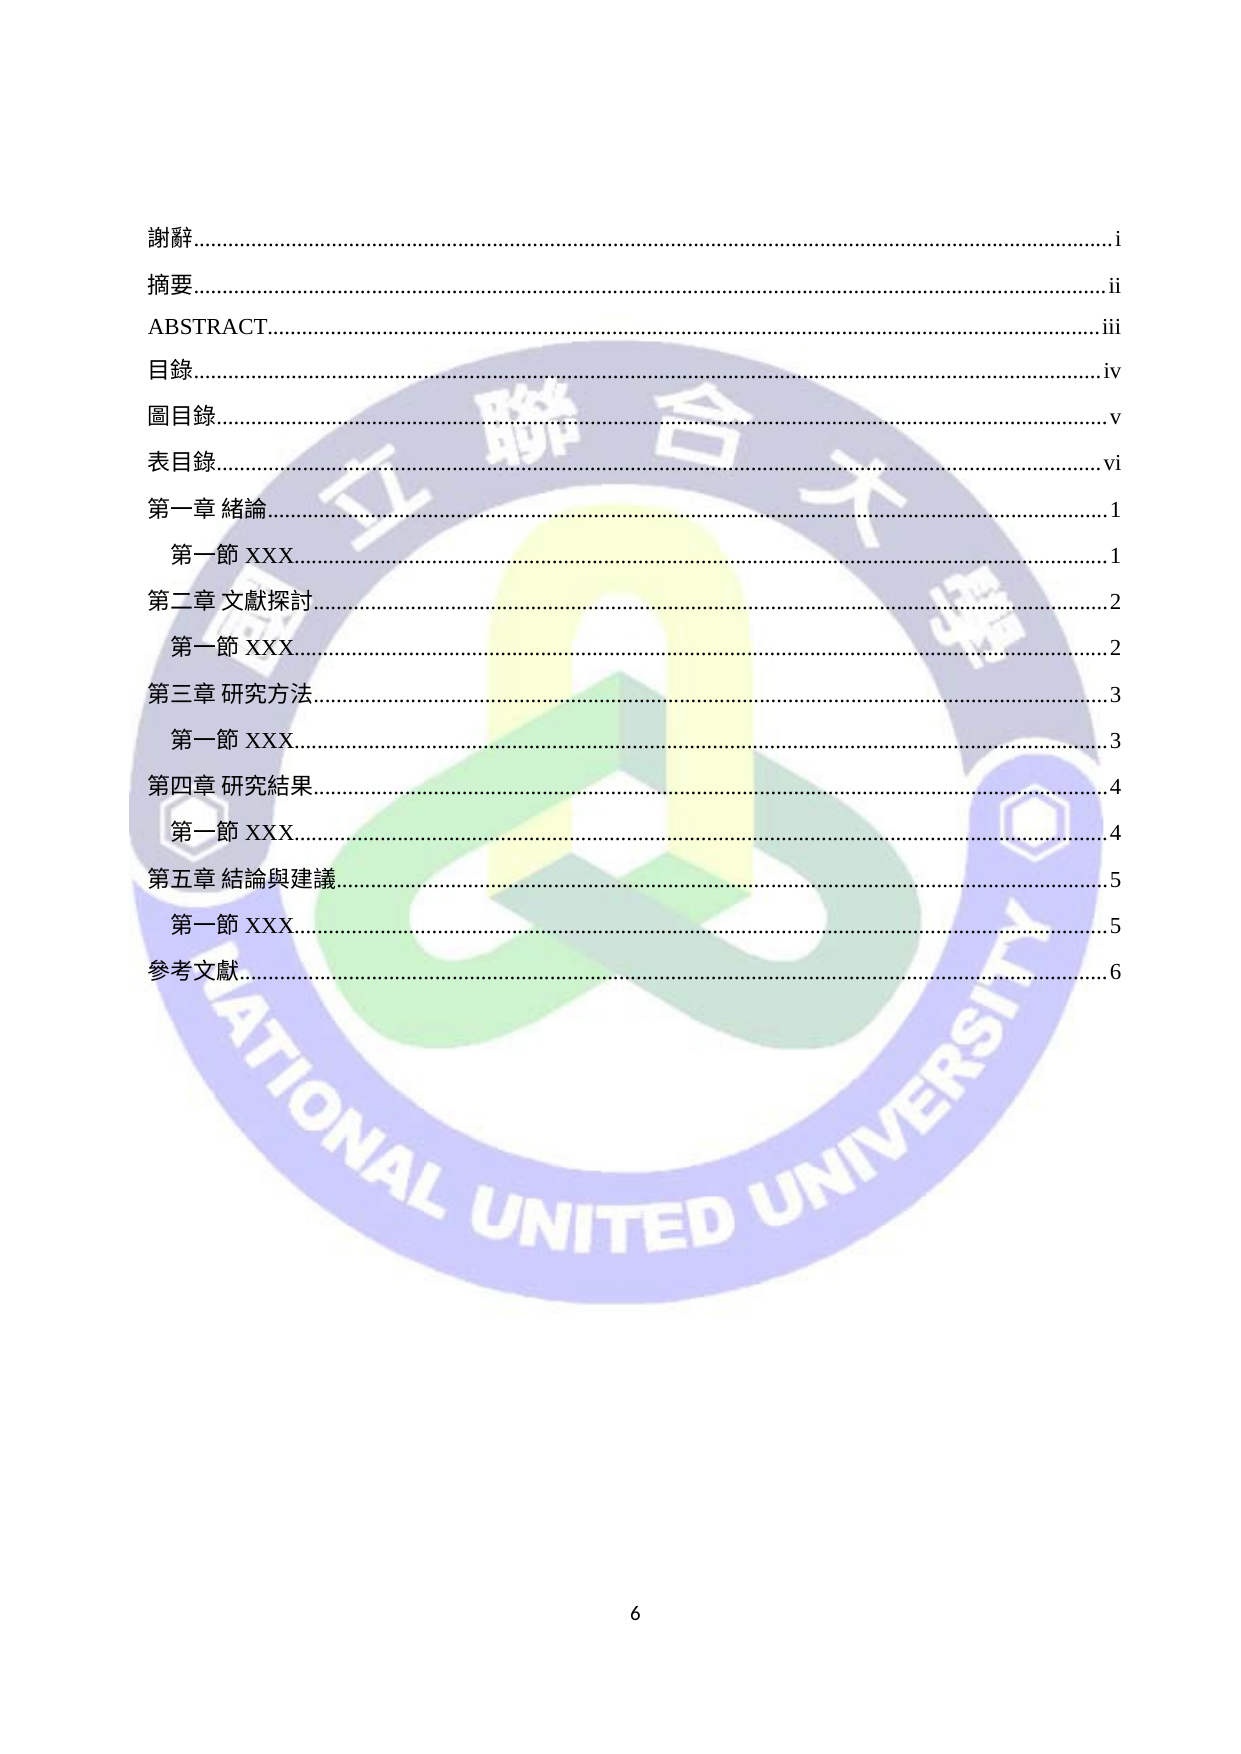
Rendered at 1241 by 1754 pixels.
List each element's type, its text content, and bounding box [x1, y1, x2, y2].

text 第一節 XXX 5 [171, 907, 1122, 940]
text 圖目錄 v [148, 398, 1122, 431]
text 第二章 文獻探討 2 [148, 583, 1122, 616]
text 目錄 iv [148, 352, 1122, 385]
text 摘要 ii [148, 267, 1122, 300]
picture [129, 318, 1104, 1347]
text 第一節 XXX 2 [171, 629, 1122, 662]
text 第三章 研究方法 3 [148, 675, 1122, 709]
text 第一節 XXX 1 [171, 537, 1122, 570]
text 第一章 緒論 1 [148, 490, 1122, 524]
text 第一節 XXX 4 [171, 814, 1122, 847]
text 表目錄 vi [148, 444, 1122, 477]
text 參考文獻 6 [148, 953, 1122, 986]
text 謝辭 i [148, 220, 1122, 253]
text 第四章 研究結果 4 [148, 768, 1122, 801]
text 第一節 XXX 3 [171, 722, 1122, 755]
text ABSTRACT iii [148, 313, 1122, 339]
text 第五章 結論與建議 5 [148, 860, 1122, 894]
